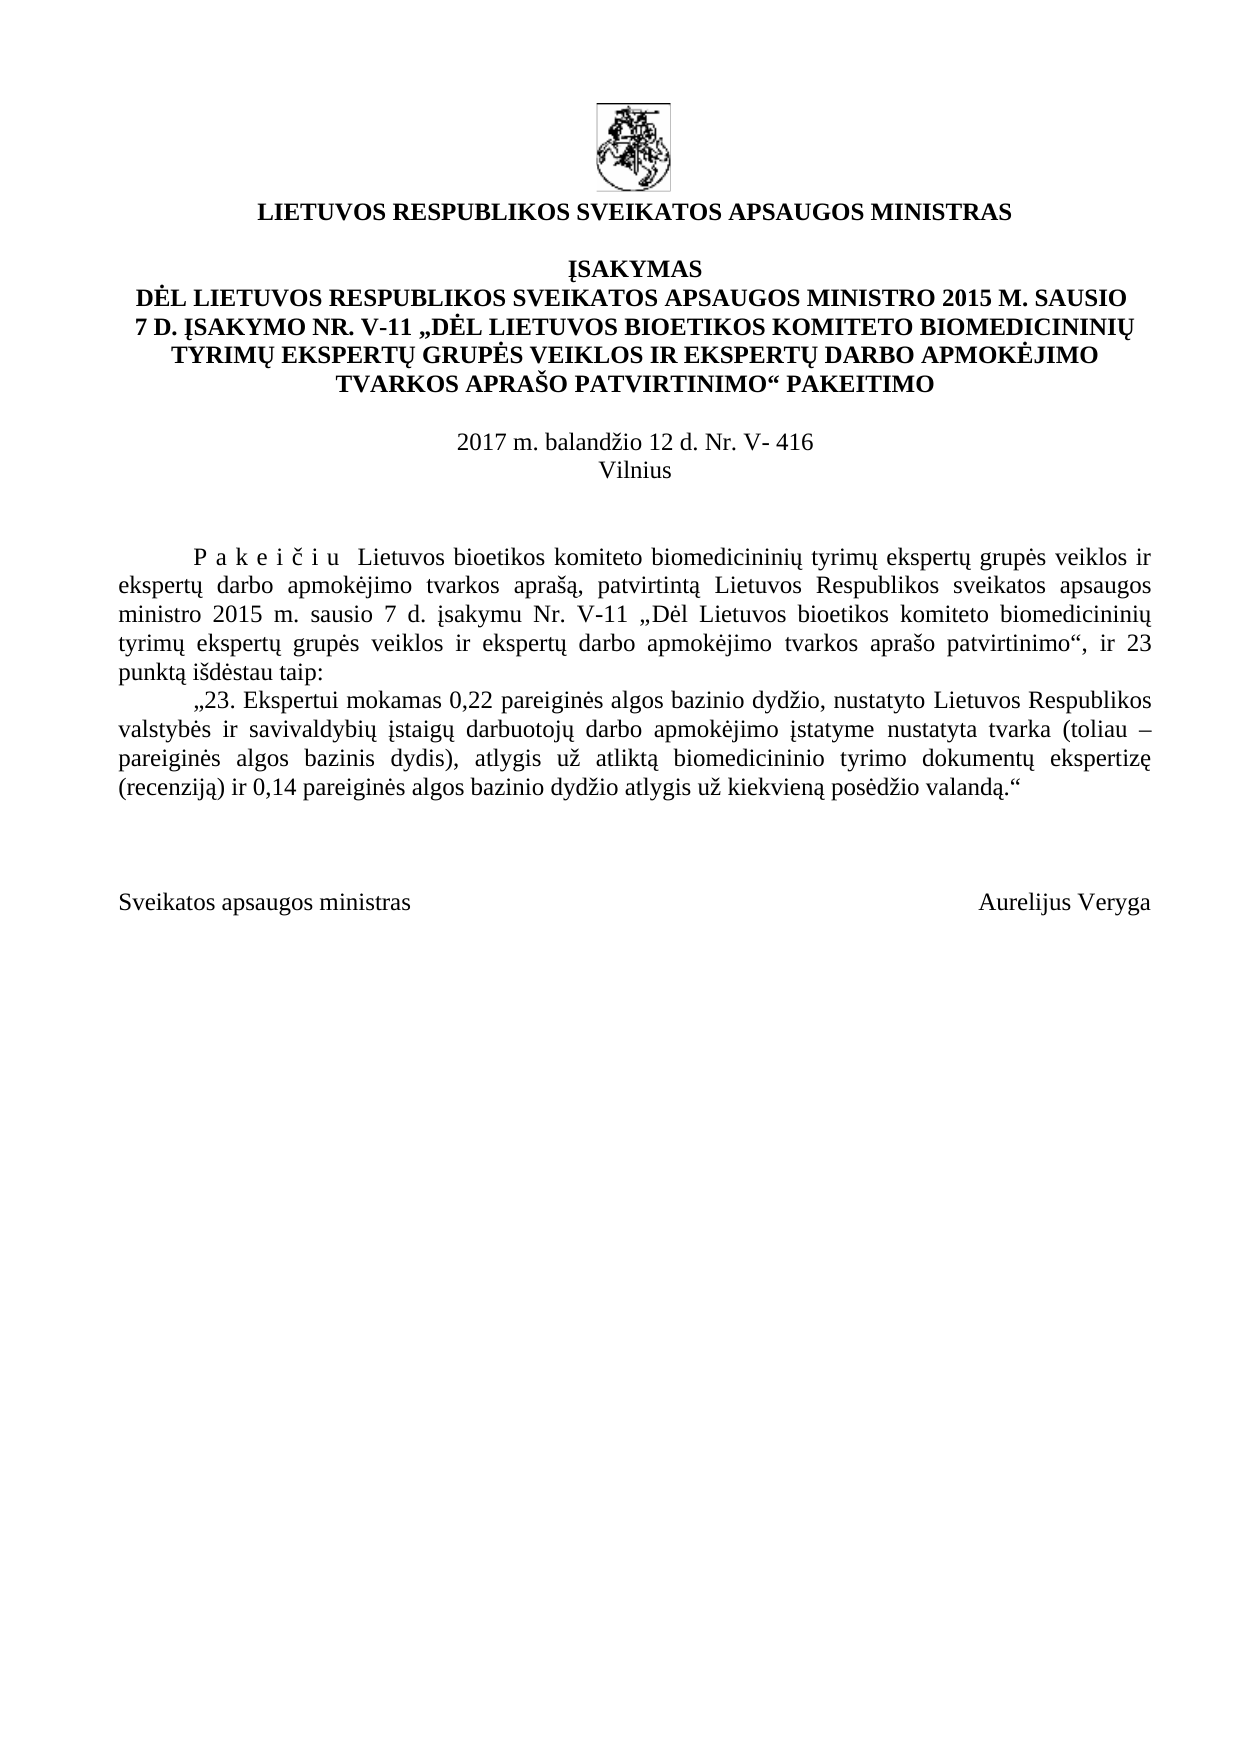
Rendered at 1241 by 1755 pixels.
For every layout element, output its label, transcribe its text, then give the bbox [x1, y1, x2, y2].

text LIETUVOS RESPUBLIKOS SVEIKATOS APSAUGOS MINISTRAS [118, 197, 1152, 226]
text ĮSAKYMAS [118, 254, 1152, 283]
text DĖL LIETUVOS RESPUBLIKOS SVEIKATOS APSAUGOS MINISTRO 2015 M. SAUSIO [118, 283, 1152, 312]
text 2017 m. balandžio 12 d. Nr. V- 416 [118, 427, 1152, 456]
text P a k e i č i u Lietuvos bioetikos komiteto biomedicininių tyrimų ekspertų grupės veiklos ir ekspertų darbo apmokėjimo tvarkos aprašą, patvirtintą Lietuvos Respublikos sveikatos apsaugos ministro 2015 m. sausio 7 d. įsakymu Nr. V-11 „Dėl Lietuvos bioetikos komiteto biomedicininių tyrimų ekspertų grupės veiklos ir ekspertų darbo apmokėjimo tvarkos aprašo patvirtinimo“, ir 23 punktą išdėstau taip: [118, 542, 1152, 686]
text 7 D. ĮSAKYMO NR. V-11 „DĖL LIETUVOS BIOETIKOS KOMITETO BIOMEDICININIŲ TYRIMŲ EKSPERTŲ GRUPĖS VEIKLOS IR EKSPERTŲ DARBO APMOKĖJIMO TVARKOS APRAŠO PATVIRTINIMO“ PAKEITIMO [118, 312, 1152, 398]
text „23. Ekspertui mokamas 0,22 pareiginės algos bazinio dydžio, nustatyto Lietuvos Respublikos valstybės ir savivaldybių įstaigų darbuotojų darbo apmokėjimo įstatyme nustatyta tvarka (toliau – pareiginės algos bazinis dydis), atlygis už atliktą biomedicininio tyrimo dokumentų ekspertizę (recenziją) ir 0,14 pareiginės algos bazinio dydžio atlygis už kiekvieną posėdžio valandą.“ [118, 686, 1152, 801]
text Sveikatos apsaugos ministras Aurelijus Veryga [118, 887, 1152, 916]
text Vilnius [118, 456, 1152, 484]
